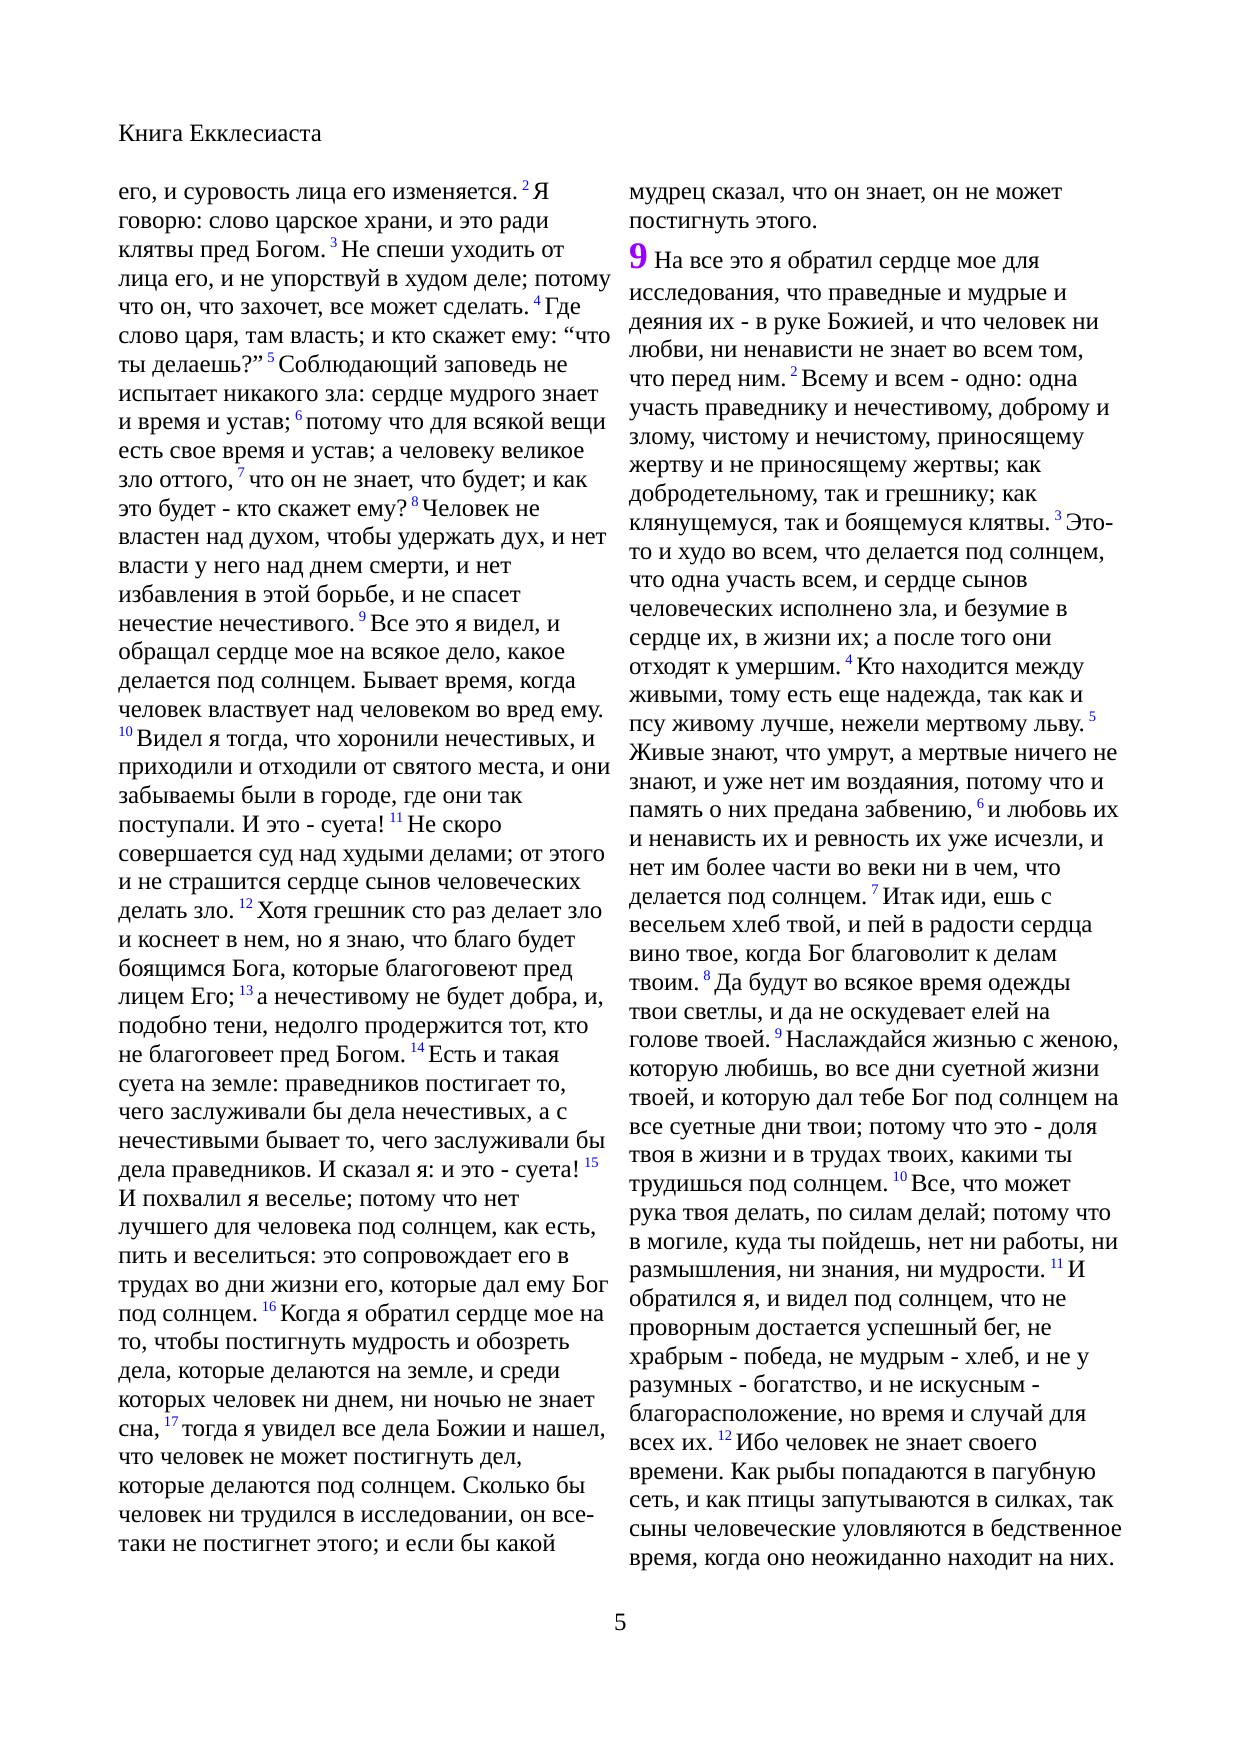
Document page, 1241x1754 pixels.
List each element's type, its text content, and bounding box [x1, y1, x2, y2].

text мудрец сказал, что он знает, он не может постигнуть этого. [629, 176, 1122, 234]
text его, и суровость лица его изменяется. 2 Я говорю: слово царское храни, и это ради клятвы пред Богом. 3 Не спеши уходить от лица его, и не упорствуй в худом деле; потому что он, что захочет, все может сделать. 4 Где слово царя, там власть; и кто скажет ему: “что ты делаешь?” 5 Соблюдающий заповедь не испытает никакого зла: сердце мудрого знает и время и устав; 6 потому что для всякой вещи есть свое время и устав; а человеку великое зло оттого, 7 что он не знает, что будет; и как это будет - кто скажет ему? 8 Человек не властен над духом, чтобы удержать дух, и нет власти у него над днем смерти, и нет избавления в этой борьбе, и не спасет нечестие нечестивого. 9 Все это я видел, и обращал сердце мое на всякое дело, какое делается под солнцем. Бывает время, когда человек властвует над человеком во вред ему. 10 Видел я тогда, что хоронили нечестивых, и приходили и отходили от святого места, и они забываемы были в городе, где они так поступали. И это - суета! 11 Не скоро совершается суд над худыми делами; от этого и не страшится сердце сынов человеческих делать зло. 12 Хотя грешник сто раз делает зло и коснеет в нем, но я знаю, что благо будет боящимся Бога, которые благоговеют пред лицем Его; 13 а нечестивому не будет добра, и, подобно тени, недолго продержится тот, кто не благоговеет пред Богом. 14 Есть и такая суета на земле: праведников постигает то, чего заслуживали бы дела нечестивых, а с нечестивыми бывает то, чего заслуживали бы дела праведников. И сказал я: и это - суета! 15 И похвалил я веселье; потому что нет лучшего для человека под солнцем, как есть, пить и веселиться: это сопровождает его в трудах во дни жизни его, которые дал ему Бог под солнцем. 16 Когда я обратил сердце мое на то, чтобы постигнуть мудрость и обозреть дела, которые делаются на земле, и среди которых человек ни днем, ни ночью не знает сна, 17 тогда я увидел все дела Божии и нашел, что человек не может постигнуть дел, которые делаются под солнцем. Сколько бы человек ни трудился в исследовании, он все-таки не постигнет этого; и если бы какой [118, 176, 611, 1556]
text 9 На все это я обратил сердце мое для исследования, что праведные и мудрые и деяния их - в руке Божией, и что человек ни любви, ни ненависти не знает во всем том, что перед ним. 2 Всему и всем - одно: одна участь праведнику и нечестивому, доброму и злому, чистому и нечистому, приносящему жертву и не приносящему жертвы; как добродетельному, так и грешнику; как клянущемуся, так и боящемуся клятвы. 3 Это-то и худо во всем, что делается под солнцем, что одна участь всем, и сердце сынов человеческих исполнено зла, и безумие в сердце их, в жизни их; а после того они отходят к умершим. 4 Кто находится между живыми, тому есть еще надежда, так как и псу живому лучше, нежели мертвому льву. 5 Живые знают, что умрут, а мертвые ничего не знают, и уже нет им воздаяния, потому что и память о них предана забвению, 6 и любовь их и ненависть их и ревность их уже исчезли, и нет им более части во веки ни в чем, что делается под солнцем. 7 Итак иди, ешь с весельем хлеб твой, и пей в радости сердца вино твое, когда Бог благоволит к делам твоим. 8 Да будут во всякое время одежды твои светлы, и да не оскудевает елей на голове твоей. 9 Наслаждайся жизнью с женою, которую любишь, во все дни суетной жизни твоей, и которую дал тебе Бог под солнцем на все суетные дни твои; потому что это - доля твоя в жизни и в трудах твоих, какими ты трудишься под солнцем. 10 Все, что может рука твоя делать, по силам делай; потому что в могиле, куда ты пойдешь, нет ни работы, ни размышления, ни знания, ни мудрости. 11 И обратился я, и видел под солнцем, что не проворным достается успешный бег, не храбрым - победа, не мудрым - хлеб, и не у разумных - богатство, и не искусным - благорасположение, но время и случай для всех их. 12 Ибо человек не знает своего времени. Как рыбы попадаются в пагубную сеть, и как птицы запутываются в силках, так сыны человеческие уловляются в бедственное время, когда оно неожиданно находит на них. [629, 234, 1122, 1571]
